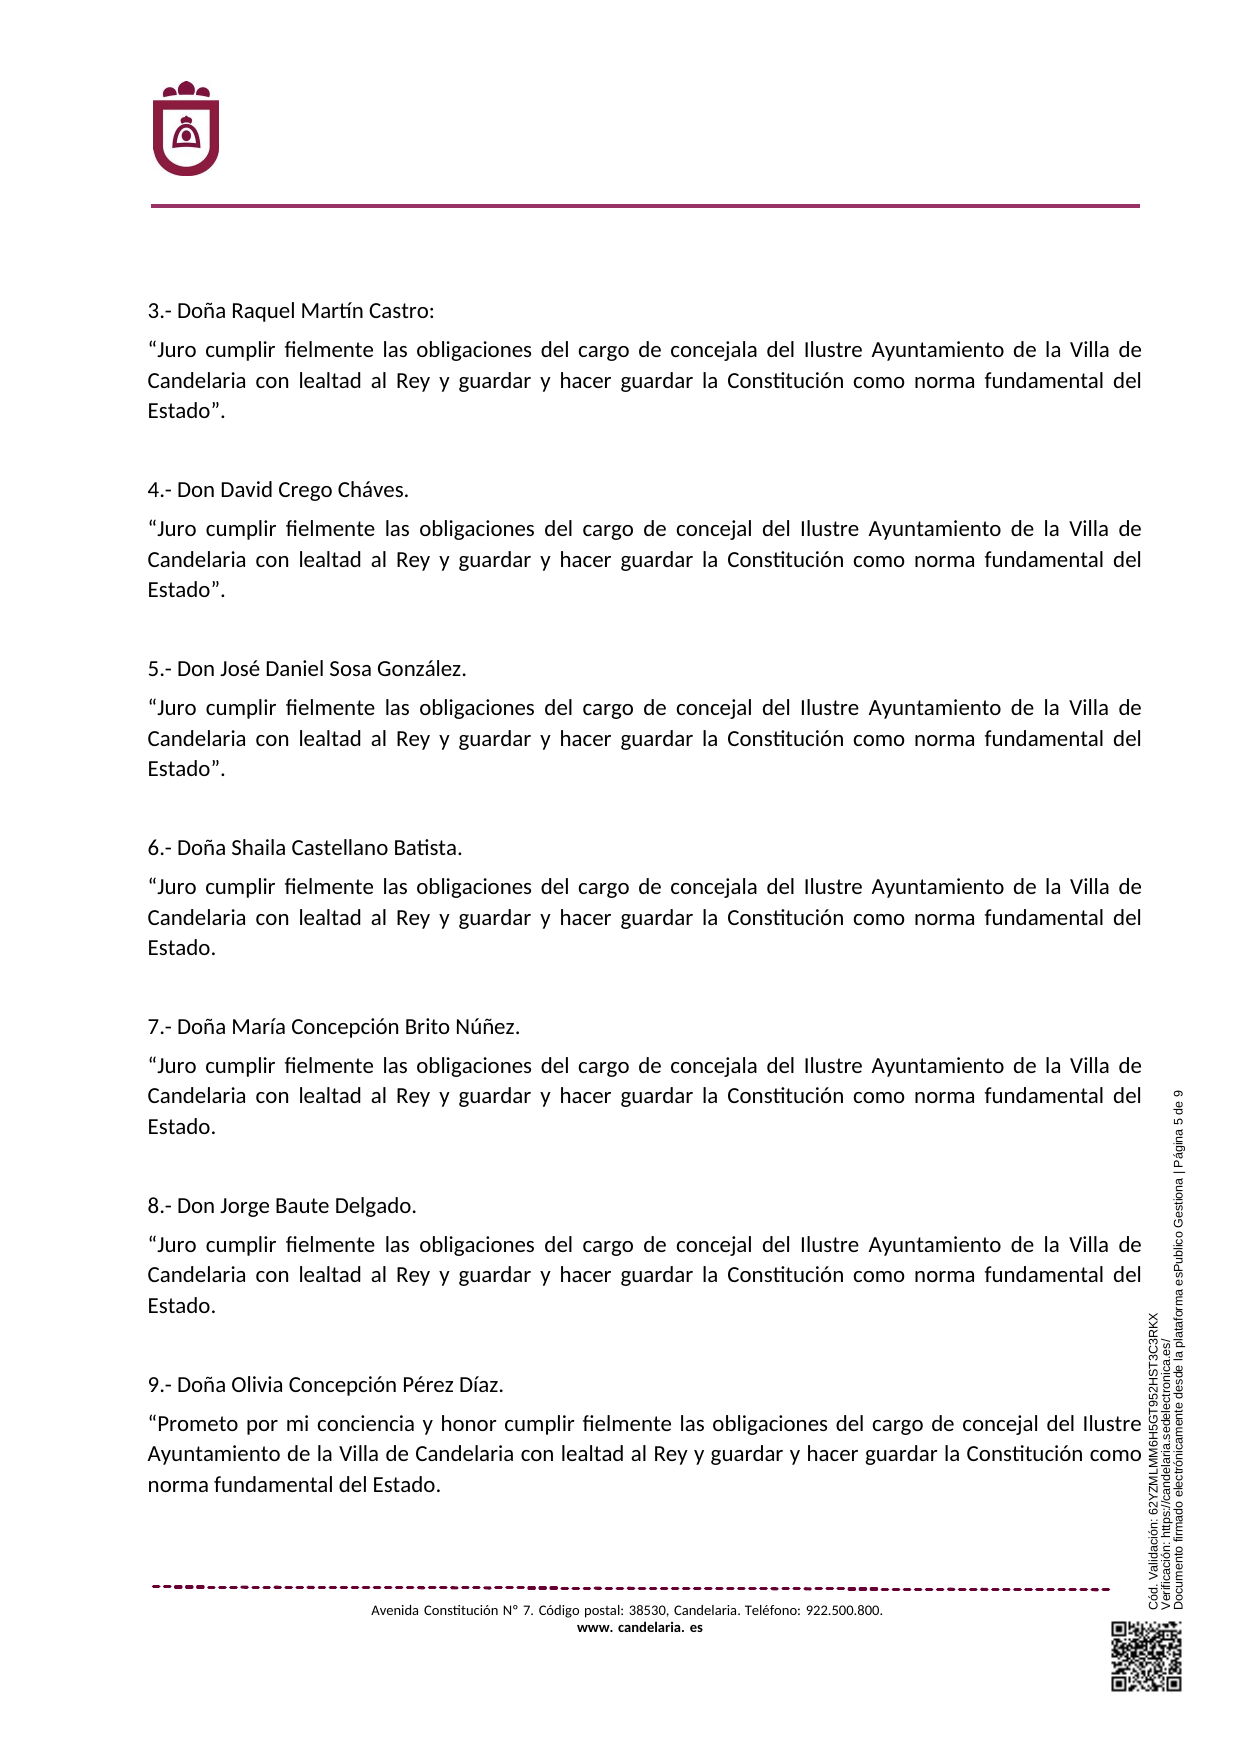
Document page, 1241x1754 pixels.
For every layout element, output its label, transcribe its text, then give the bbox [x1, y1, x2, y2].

text 9.- Doña Olivia Concepción Pérez Díaz. [147, 1370, 1144, 1398]
text “Juro cumplir fielmente las obligaciones del cargo de concejala del Ilustre Ayuntamiento de la Villa de Candelaria con lealtad al Rey y guardar y hacer guardar la Constitución como norma fundamental del Estado. [147, 872, 1144, 961]
text “Prometo por mi conciencia y honor cumplir fielmente las obligaciones del cargo de concejal del Ilustre Ayuntamiento de la Villa de Candelaria con lealtad al Rey y guardar y hacer guardar la Constitución como norma fundamental del Estado. [147, 1409, 1144, 1498]
text “Juro cumplir fielmente las obligaciones del cargo de concejala del Ilustre Ayuntamiento de la Villa de Candelaria con lealtad al Rey y guardar y hacer guardar la Constitución como norma fundamental del Estado”. [147, 335, 1144, 424]
text 6.- Doña Shaila Castellano Batista. [147, 833, 1144, 861]
text “Juro cumplir fielmente las obligaciones del cargo de concejala del Ilustre Ayuntamiento de la Villa de Candelaria con lealtad al Rey y guardar y hacer guardar la Constitución como norma fundamental del Estado. [147, 1051, 1144, 1140]
text 3.- Doña Raquel Martín Castro: [147, 296, 1144, 324]
text “Juro cumplir fielmente las obligaciones del cargo de concejal del Ilustre Ayuntamiento de la Villa de Candelaria con lealtad al Rey y guardar y hacer guardar la Constitución como norma fundamental del Estado. [147, 1230, 1144, 1319]
text 5.- Don José Daniel Sosa González. [147, 654, 1144, 682]
text “Juro cumplir fielmente las obligaciones del cargo de concejal del Ilustre Ayuntamiento de la Villa de Candelaria con lealtad al Rey y guardar y hacer guardar la Constitución como norma fundamental del Estado”. [147, 693, 1144, 782]
text 4.- Don David Crego Cháves. [147, 475, 1144, 503]
text 8.- Don Jorge Baute Delgado. [147, 1191, 1144, 1219]
text 7.- Doña María Concepción Brito Núñez. [147, 1012, 1144, 1040]
text “Juro cumplir fielmente las obligaciones del cargo de concejal del Ilustre Ayuntamiento de la Villa de Candelaria con lealtad al Rey y guardar y hacer guardar la Constitución como norma fundamental del Estado”. [147, 514, 1144, 603]
